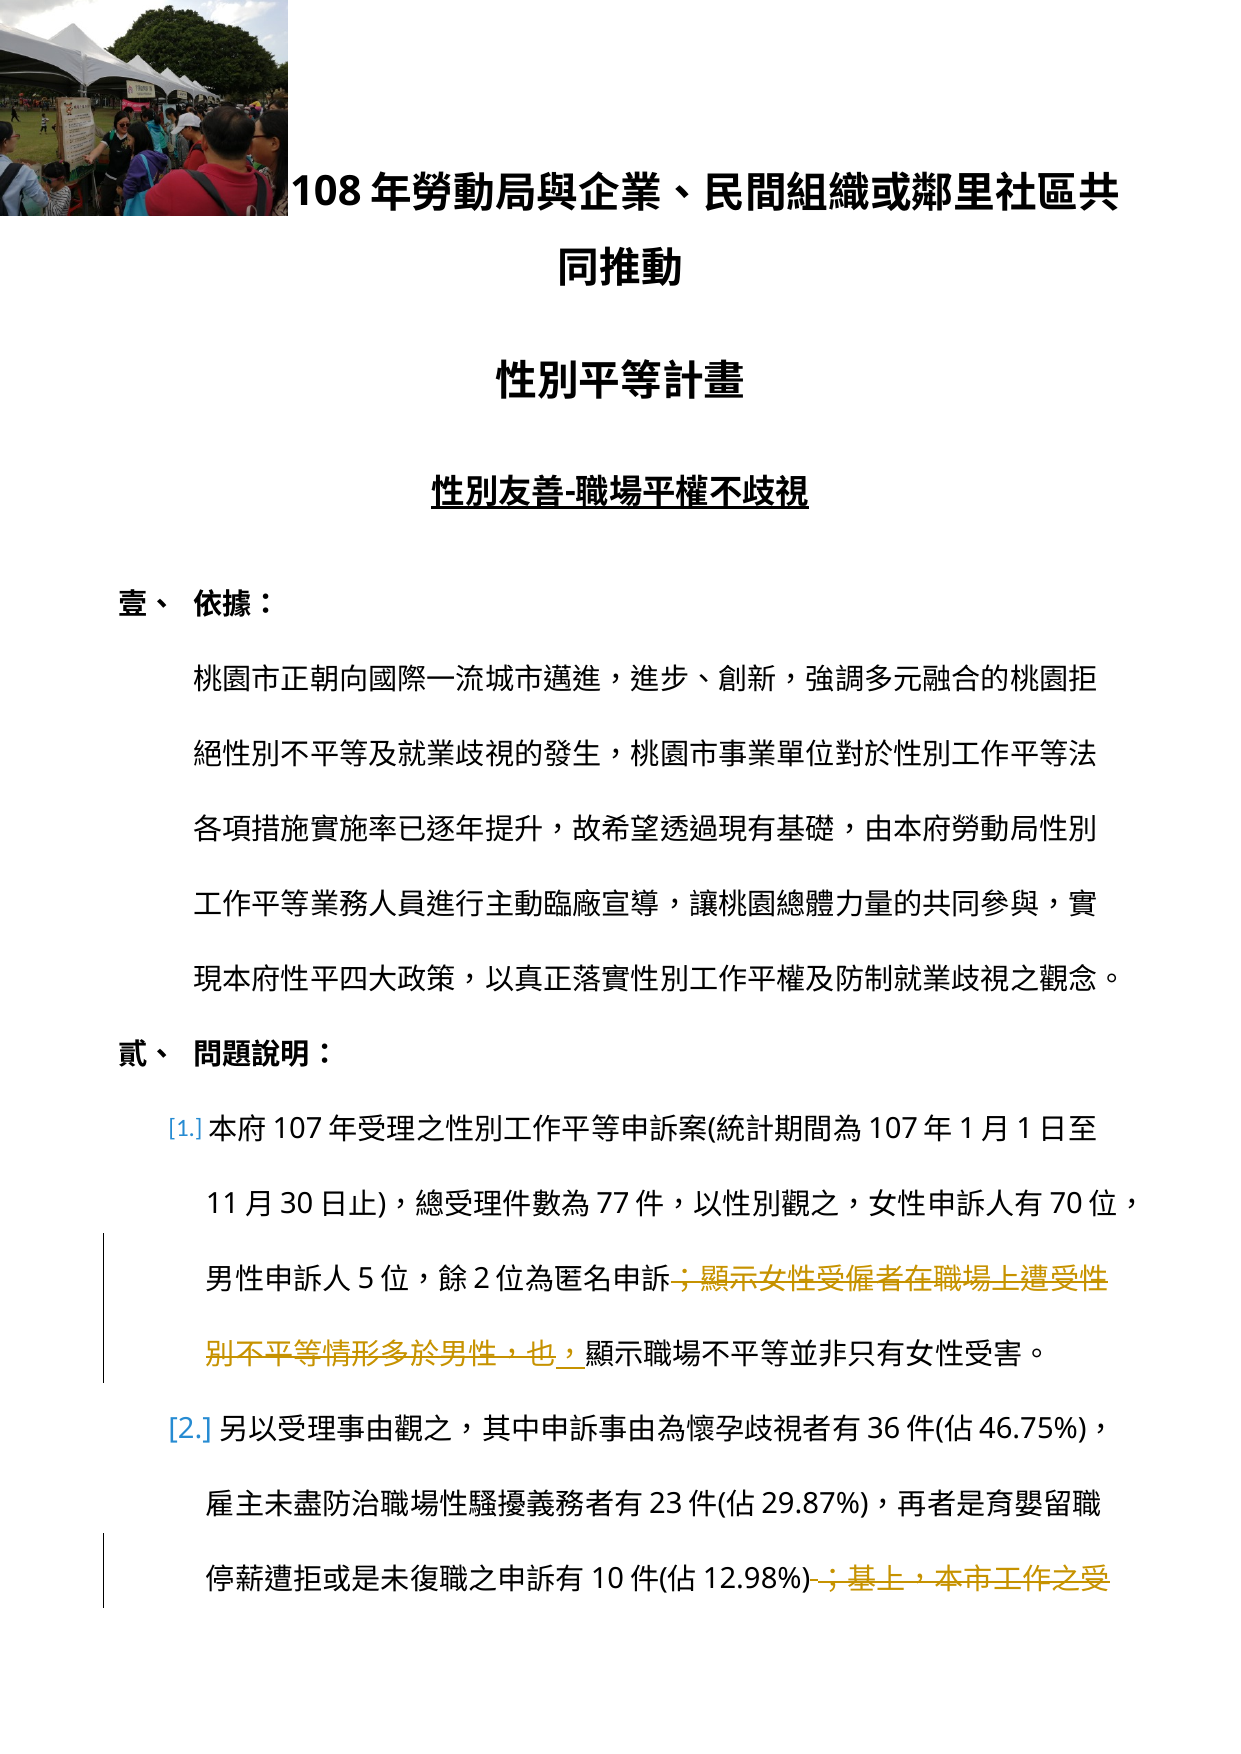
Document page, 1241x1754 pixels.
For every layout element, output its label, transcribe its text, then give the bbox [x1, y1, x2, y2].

text 性別平等計畫 [118, 333, 1122, 408]
text 108年勞動局與企業、民間組織或鄰里社區共同推動 [118, 146, 1122, 296]
list 依據： [118, 558, 1122, 633]
list 問題說明： [118, 1008, 1122, 1083]
list 另以受理事由觀之，其中申訴事由為懷孕歧視者有36件(佔46.75%)，雇主未盡防治職場性騷擾義務者有23件(佔29.87%)，再者是育嬰留職停薪遭拒或是未復職之申訴有10件(佔12.98%) [168, 1383, 1122, 1608]
list 桃園市正朝向國際一流城市邁進，進步、創新，強調多元融合的桃園拒絕性別不平等及就業歧視的發生，桃園市事業單位對於性別工作平等法各項措施實施率已逐年提升，故希望透過現有基礎，由本府勞動局性別工作平等業務人員進行主動臨廠宣導，讓桃園總體力量的共同參與，實現本府性平四大政策，以真正落實性別工作平權及防制就業歧視之觀念。 [193, 633, 1122, 1008]
picture [0, 0, 288, 216]
list 本府107年受理之性別工作平等申訴案(統計期間為107年1月1日至11月30日止)，總受理件數為77件，以性別觀之，女性申訴人有70位，男性申訴人5位，餘2位為匿名申訴，顯示職場不平等並非只有女性受害。 [168, 1083, 1122, 1383]
text 性別友善-職場平權不歧視 [118, 446, 1122, 521]
